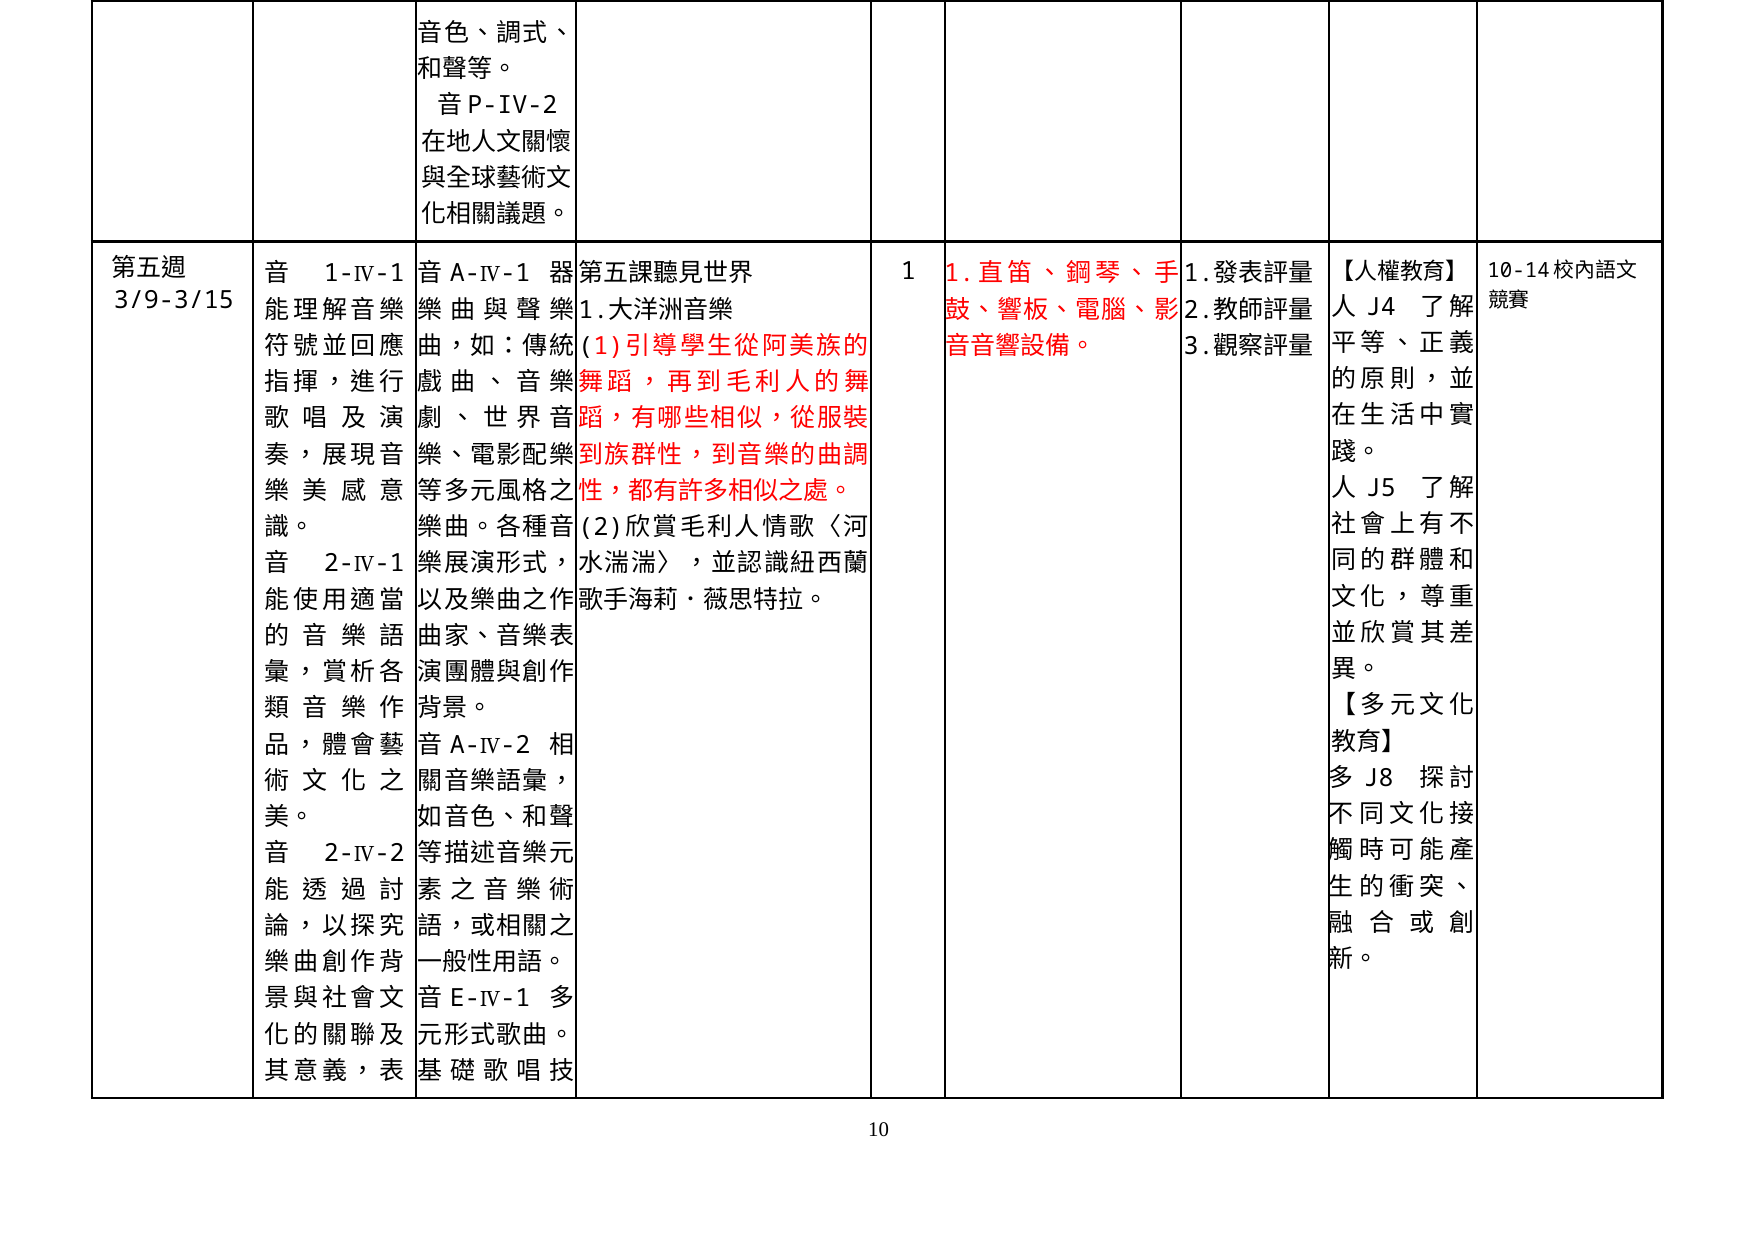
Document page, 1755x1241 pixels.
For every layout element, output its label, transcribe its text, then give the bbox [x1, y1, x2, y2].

table_cell [254, 2, 415, 240]
table_cell 1.發表評量 2.教師評量 3.觀察評量 [1182, 243, 1328, 1097]
table_cell [577, 2, 870, 240]
table_cell 音A-Ⅳ-1 器樂曲與聲樂曲，如：傳統戲曲、音樂劇、世界音樂、電影配樂等多元風格之樂曲。各種音樂展演形式，以及樂曲之作曲家、音樂表演團體與創作背景。 音A-Ⅳ-2 相關音樂語彙，如音色、和聲等描述音樂元素之音樂術語，或相關之一般性用語。 音E-Ⅳ-1 多元形式歌曲。基礎歌唱技 [417, 243, 575, 1097]
table_cell [1182, 2, 1328, 240]
table_cell 1 [872, 243, 944, 1097]
table_cell [93, 2, 252, 240]
table_cell 10-14校內語文競賽 [1478, 243, 1661, 1097]
table_cell 1.直笛、鋼琴、手鼓、響板、電腦、影音音響設備。 [946, 243, 1180, 1097]
table_cell 第五週 3/9-3/15 [93, 243, 252, 1097]
table_cell 音色、調式、和聲等。 音P-IV-2 在地人文關懷與全球藝術文化相關議題。 [417, 2, 575, 240]
table_cell 音1-Ⅳ-1 能理解音樂符號並回應指揮，進行歌唱及演奏，展現音樂美感意識。 音2-Ⅳ-1 能使用適當的音樂語彙，賞析各類音樂作品，體會藝術文化之美。 音2-Ⅳ-2 能透過討論，以探究樂曲創作背景與社會文化的關聯及其意義，表 [254, 243, 415, 1097]
table_cell [872, 2, 944, 240]
table_cell 【人權教育】 人J4 了解平等、正義的原則，並在生活中實踐。 人J5 了解社會上有不同的群體和文化，尊重並欣賞其差異。 【多元文化教育】 多J8 探討不同文化接觸時可能產生的衝突、融合或創新。 [1330, 243, 1476, 1097]
table_cell [1330, 2, 1476, 240]
table_cell [946, 2, 1180, 240]
table_cell 第五課聽見世界 1.大洋洲音樂 (1)引導學生從阿美族的舞蹈，再到毛利人的舞蹈，有哪些相似，從服裝到族群性，到音樂的曲調性，都有許多相似之處。 (2)欣賞毛利人情歌〈河水湍湍〉，並認識紐西蘭歌手海莉．薇思特拉。 [577, 243, 870, 1097]
table_cell [1478, 2, 1661, 240]
